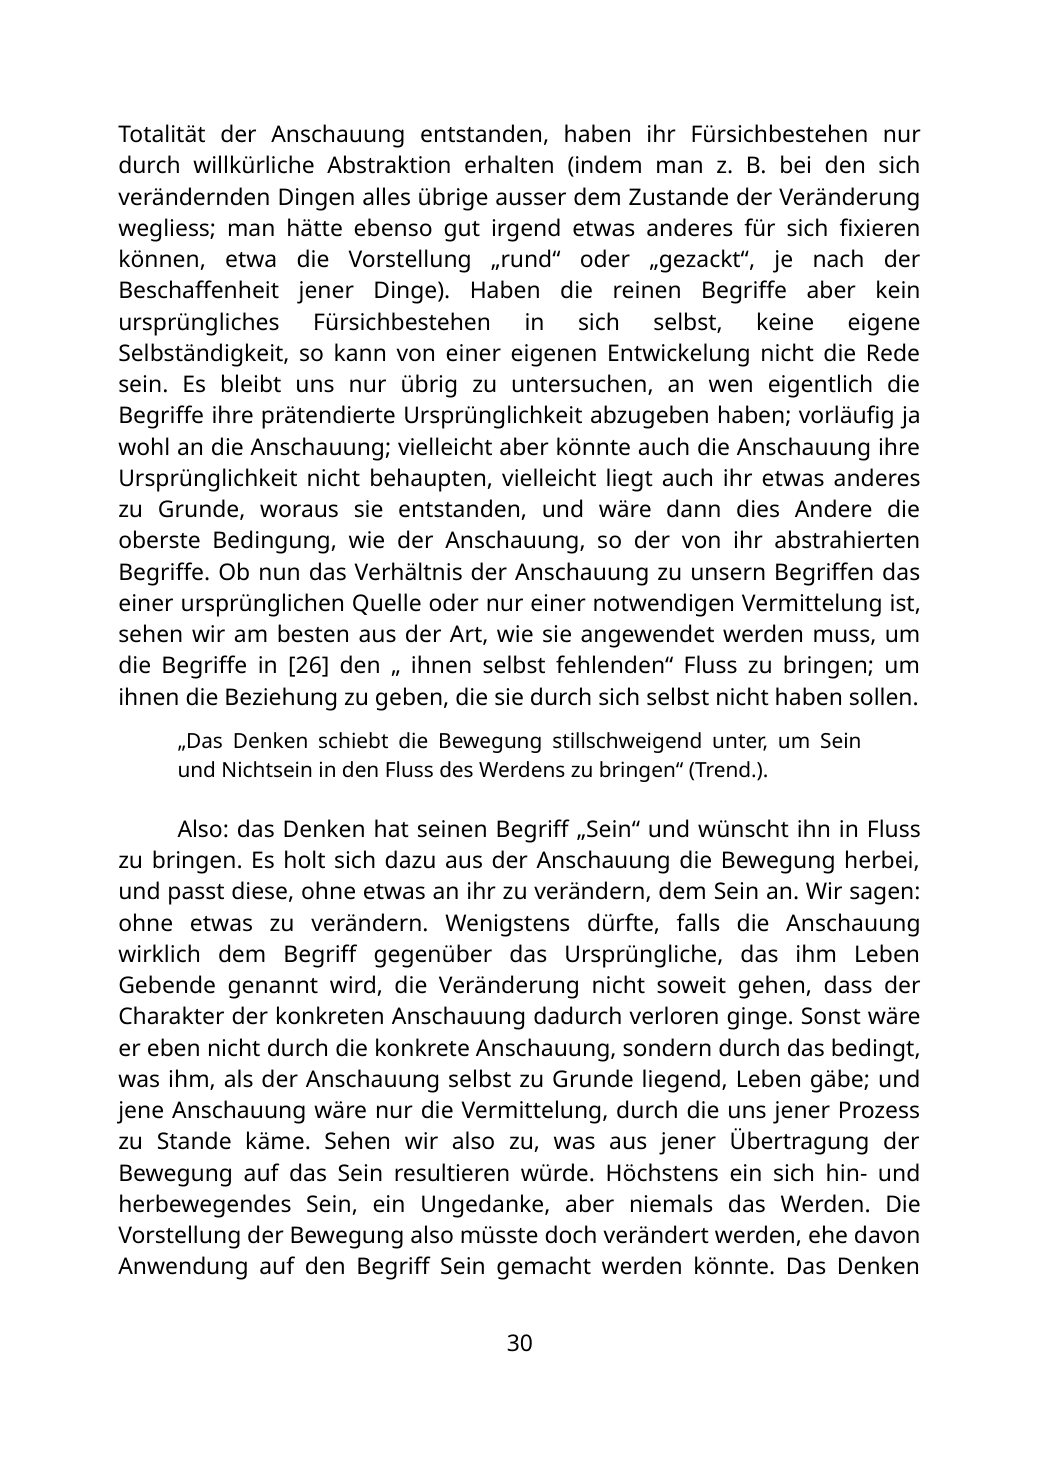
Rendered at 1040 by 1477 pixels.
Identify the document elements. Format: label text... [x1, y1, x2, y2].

text Also: das Denken hat seinen Begriff „Sein“ und wünscht ihn in Fluss zu bringen. Es holt sich dazu aus der Anschauung die Bewegung herbei, und passt diese, ohne etwas an ihr zu verändern, dem Sein an. Wir sagen: ohne etwas zu verändern. Wenigstens dürfte, falls die Anschauung wirklich dem Begriff gegenüber das Ursprüngliche, das ihm Leben Gebende genannt wird, die Veränderung nicht soweit gehen, dass der Charakter der konkreten Anschauung dadurch verloren ginge. Sonst wäre er eben nicht durch die konkrete Anschauung, sondern durch das bedingt, was ihm, als der Anschauung selbst zu Grunde liegend, Leben gäbe; und jene Anschauung wäre nur die Vermittelung, durch die uns jener Prozess zu Stande käme. Sehen wir also zu, was aus jener Übertragung der Bewegung auf das Sein resultieren würde. Höchstens ein sich hin- und herbewegendes Sein, ein Ungedanke, aber niemals das Werden. Die Vorstellung der Bewegung also müsste doch verändert werden, ehe davon Anwendung auf den Begriff Sein gemacht werden könnte. Das Denken [118, 813, 921, 1282]
text „Das Denken schiebt die Bewegung stillschweigend unter, um Sein und Nichtsein in den Fluss des Werdens zu bringen“ (Trend.). [177, 726, 862, 783]
text Totalität der Anschauung entstanden, haben ihr Fürsichbestehen nur durch willkürliche Abstraktion erhalten (indem man z. B. bei den sich verändernden Dingen alles übrige ausser dem Zustande der Veränderung wegliess; man hätte ebenso gut irgend etwas anderes für sich fixieren können, etwa die Vorstellung „rund“ oder „gezackt“, je nach der Beschaffenheit jener Dinge). Haben die reinen Begriffe aber kein ursprüngliches Fürsichbestehen in sich selbst, keine eigene Selbständigkeit, so kann von einer eigenen Entwickelung nicht die Rede sein. Es bleibt uns nur übrig zu untersuchen, an wen eigentlich die Begriffe ihre prätendierte Ursprünglichkeit abzugeben haben; vorläufig ja wohl an die Anschauung; vielleicht aber könnte auch die Anschauung ihre Ursprünglichkeit nicht behaupten, vielleicht liegt auch ihr etwas anderes zu Grunde, woraus sie entstanden, und wäre dann dies Andere die oberste Bedingung, wie der Anschauung, so der von ihr abstrahierten Begriffe. Ob nun das Verhältnis der Anschauung zu unsern Begriffen das einer ursprünglichen Quelle oder nur einer notwendigen Vermittelung ist, sehen wir am besten aus der Art, wie sie angewendet werden muss, um die Begriffe in [26] den „ ihnen selbst fehlenden“ Fluss zu bringen; um ihnen die Beziehung zu geben, die sie durch sich selbst nicht haben sollen. [118, 118, 921, 712]
